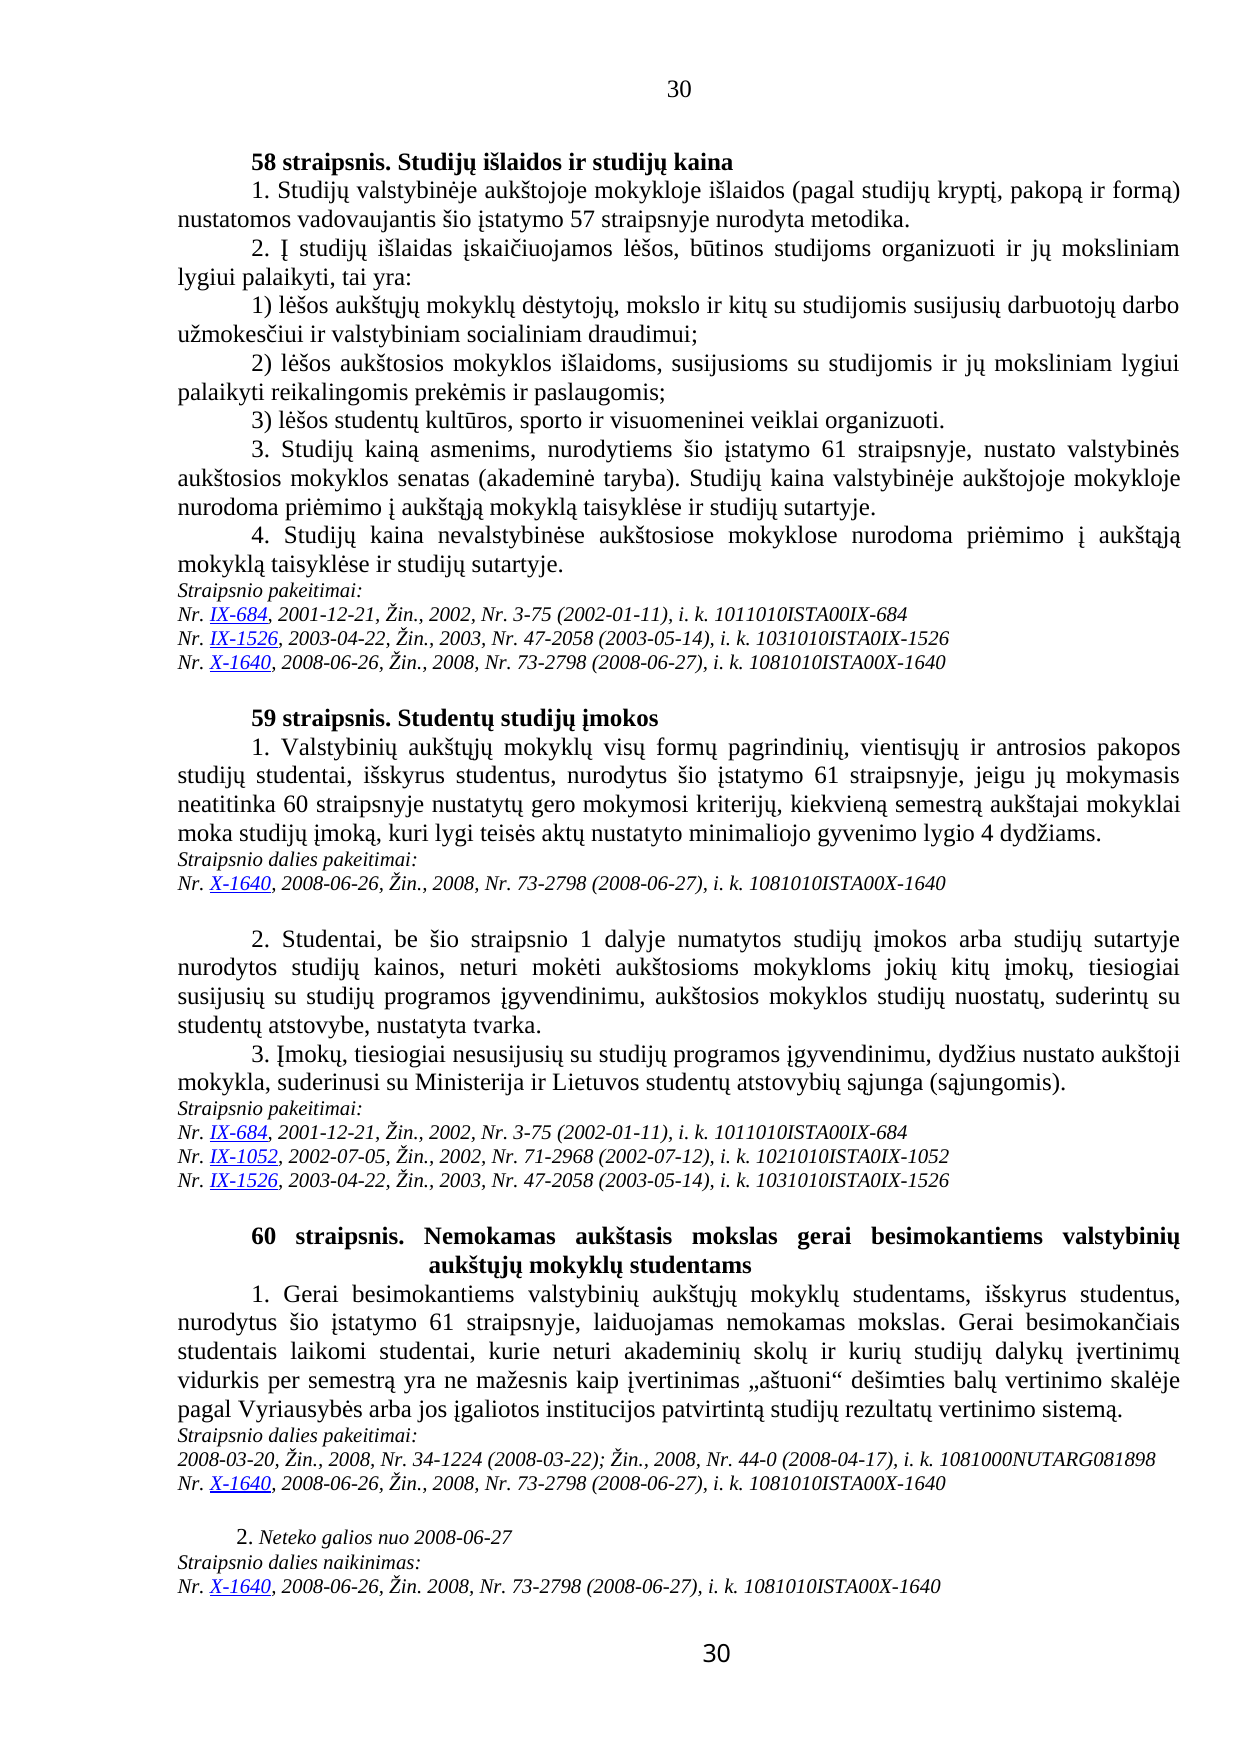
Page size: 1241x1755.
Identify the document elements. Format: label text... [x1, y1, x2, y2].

text Straipsnio pakeitimai: [177, 1096, 1181, 1120]
text Nr. X-1640, 2008-06-26, Žin., 2008, Nr. 73-2798 (2008-06-27), i. k. 1081010ISTA00X-1640 [177, 1471, 1181, 1495]
text Nr. IX-684, 2001-12-21, Žin., 2002, Nr. 3-75 (2002-01-11), i. k. 1011010ISTA00IX-684 [177, 602, 1181, 626]
text 2008-03-20, Žin., 2008, Nr. 34-1224 (2008-03-22); Žin., 2008, Nr. 44-0 (2008-04-17), i. k. 1081000NUTARG081898 [177, 1447, 1181, 1471]
text 1. Gerai besimokantiems valstybinių aukštųjų mokyklų studentams, išskyrus studentus, nurodytus šio įstatymo 61 straipsnyje, laiduojamas nemokamas mokslas. Gerai besimokančiais studentais laikomi studentai, kurie neturi akademinių skolų ir kurių studijų dalykų įvertinimų vidurkis per semestrą yra ne mažesnis kaip įvertinimas „aštuoni“ dešimties balų vertinimo skalėje pagal Vyriausybės arba jos įgaliotos institucijos patvirtintą studijų rezultatų vertinimo sistemą. [177, 1279, 1181, 1422]
text Nr. IX-1526, 2003-04-22, Žin., 2003, Nr. 47-2058 (2003-05-14), i. k. 1031010ISTA0IX-1526 [177, 1168, 1181, 1192]
text 1) lėšos aukštųjų mokyklų dėstytojų, mokslo ir kitų su studijomis susijusių darbuotojų darbo užmokesčiui ir valstybiniam socialiniam draudimui; [177, 291, 1181, 348]
text Nr. X-1640, 2008-06-26, Žin. 2008, Nr. 73-2798 (2008-06-27), i. k. 1081010ISTA00X-1640 [177, 1574, 1181, 1598]
text 3. Įmokų, tiesiogiai nesusijusių su studijų programos įgyvendinimu, dydžius nustato aukštoji mokykla, suderinusi su Ministerija ir Lietuvos studentų atstovybių sąjunga (sąjungomis). [177, 1039, 1181, 1096]
text Nr. X-1640, 2008-06-26, Žin., 2008, Nr. 73-2798 (2008-06-27), i. k. 1081010ISTA00X-1640 [177, 650, 1181, 674]
text 60 straipsnis. Nemokamas aukštasis mokslas gerai besimokantiems valstybinių aukštųjų mokyklų studentams [251, 1221, 1181, 1279]
text Straipsnio pakeitimai: [177, 578, 1181, 602]
text Straipsnio dalies pakeitimai: [177, 1422, 1181, 1447]
text 2. Studentai, be šio straipsnio 1 dalyje numatytos studijų įmokos arba studijų sutartyje nurodytos studijų kainos, neturi mokėti aukštosioms mokykloms jokių kitų įmokų, tiesiogiai susijusių su studijų programos įgyvendinimu, aukštosios mokyklos studijų nuostatų, suderintų su studentų atstovybe, nustatyta tvarka. [177, 924, 1181, 1039]
text 1. Valstybinių aukštųjų mokyklų visų formų pagrindinių, vientisųjų ir antrosios pakopos studijų studentai, išskyrus studentus, nurodytus šio įstatymo 61 straipsnyje, jeigu jų mokymasis neatitinka 60 straipsnyje nustatytų gero mokymosi kriterijų, kiekvieną semestrą aukštajai mokyklai moka studijų įmoką, kuri lygi teisės aktų nustatyto minimaliojo gyvenimo lygio 4 dydžiams. [177, 732, 1181, 847]
text 3. Studijų kainą asmenims, nurodytiems šio įstatymo 61 straipsnyje, nustato valstybinės aukštosios mokyklos senatas (akademinė taryba). Studijų kaina valstybinėje aukštojoje mokykloje nurodoma priėmimo į aukštąją mokyklą taisyklėse ir studijų sutartyje. [177, 434, 1181, 521]
text Nr. IX-1052, 2002-07-05, Žin., 2002, Nr. 71-2968 (2002-07-12), i. k. 1021010ISTA0IX-1052 [177, 1144, 1181, 1168]
text 4. Studijų kaina nevalstybinėse aukštosiose mokyklose nurodoma priėmimo į aukštąją mokyklą taisyklėse ir studijų sutartyje. [177, 521, 1181, 578]
text Nr. IX-1526, 2003-04-22, Žin., 2003, Nr. 47-2058 (2003-05-14), i. k. 1031010ISTA0IX-1526 [177, 626, 1181, 650]
text Straipsnio dalies pakeitimai: [177, 847, 1181, 871]
text Straipsnio dalies naikinimas: [177, 1550, 1181, 1574]
text 1. Studijų valstybinėje aukštojoje mokykloje išlaidos (pagal studijų kryptį, pakopą ir formą) nustatomos vadovaujantis šio įstatymo 57 straipsnyje nurodyta metodika. [177, 176, 1181, 233]
text 3) lėšos studentų kultūros, sporto ir visuomeninei veiklai organizuoti. [177, 406, 1181, 434]
text 2) lėšos aukštosios mokyklos išlaidoms, susijusioms su studijomis ir jų moksliniam lygiui palaikyti reikalingomis prekėmis ir paslaugomis; [177, 348, 1181, 406]
text Nr. IX-684, 2001-12-21, Žin., 2002, Nr. 3-75 (2002-01-11), i. k. 1011010ISTA00IX-684 [177, 1120, 1181, 1144]
text 2. Neteko galios nuo 2008-06-27 [177, 1523, 1181, 1550]
text 58 straipsnis. Studijų išlaidos ir studijų kaina [177, 147, 1181, 176]
text 2. Į studijų išlaidas įskaičiuojamos lėšos, būtinos studijoms organizuoti ir jų moksliniam lygiui palaikyti, tai yra: [177, 233, 1181, 291]
text Nr. X-1640, 2008-06-26, Žin., 2008, Nr. 73-2798 (2008-06-27), i. k. 1081010ISTA00X-1640 [177, 871, 1181, 895]
text 59 straipsnis. Studentų studijų įmokos [177, 703, 1181, 732]
